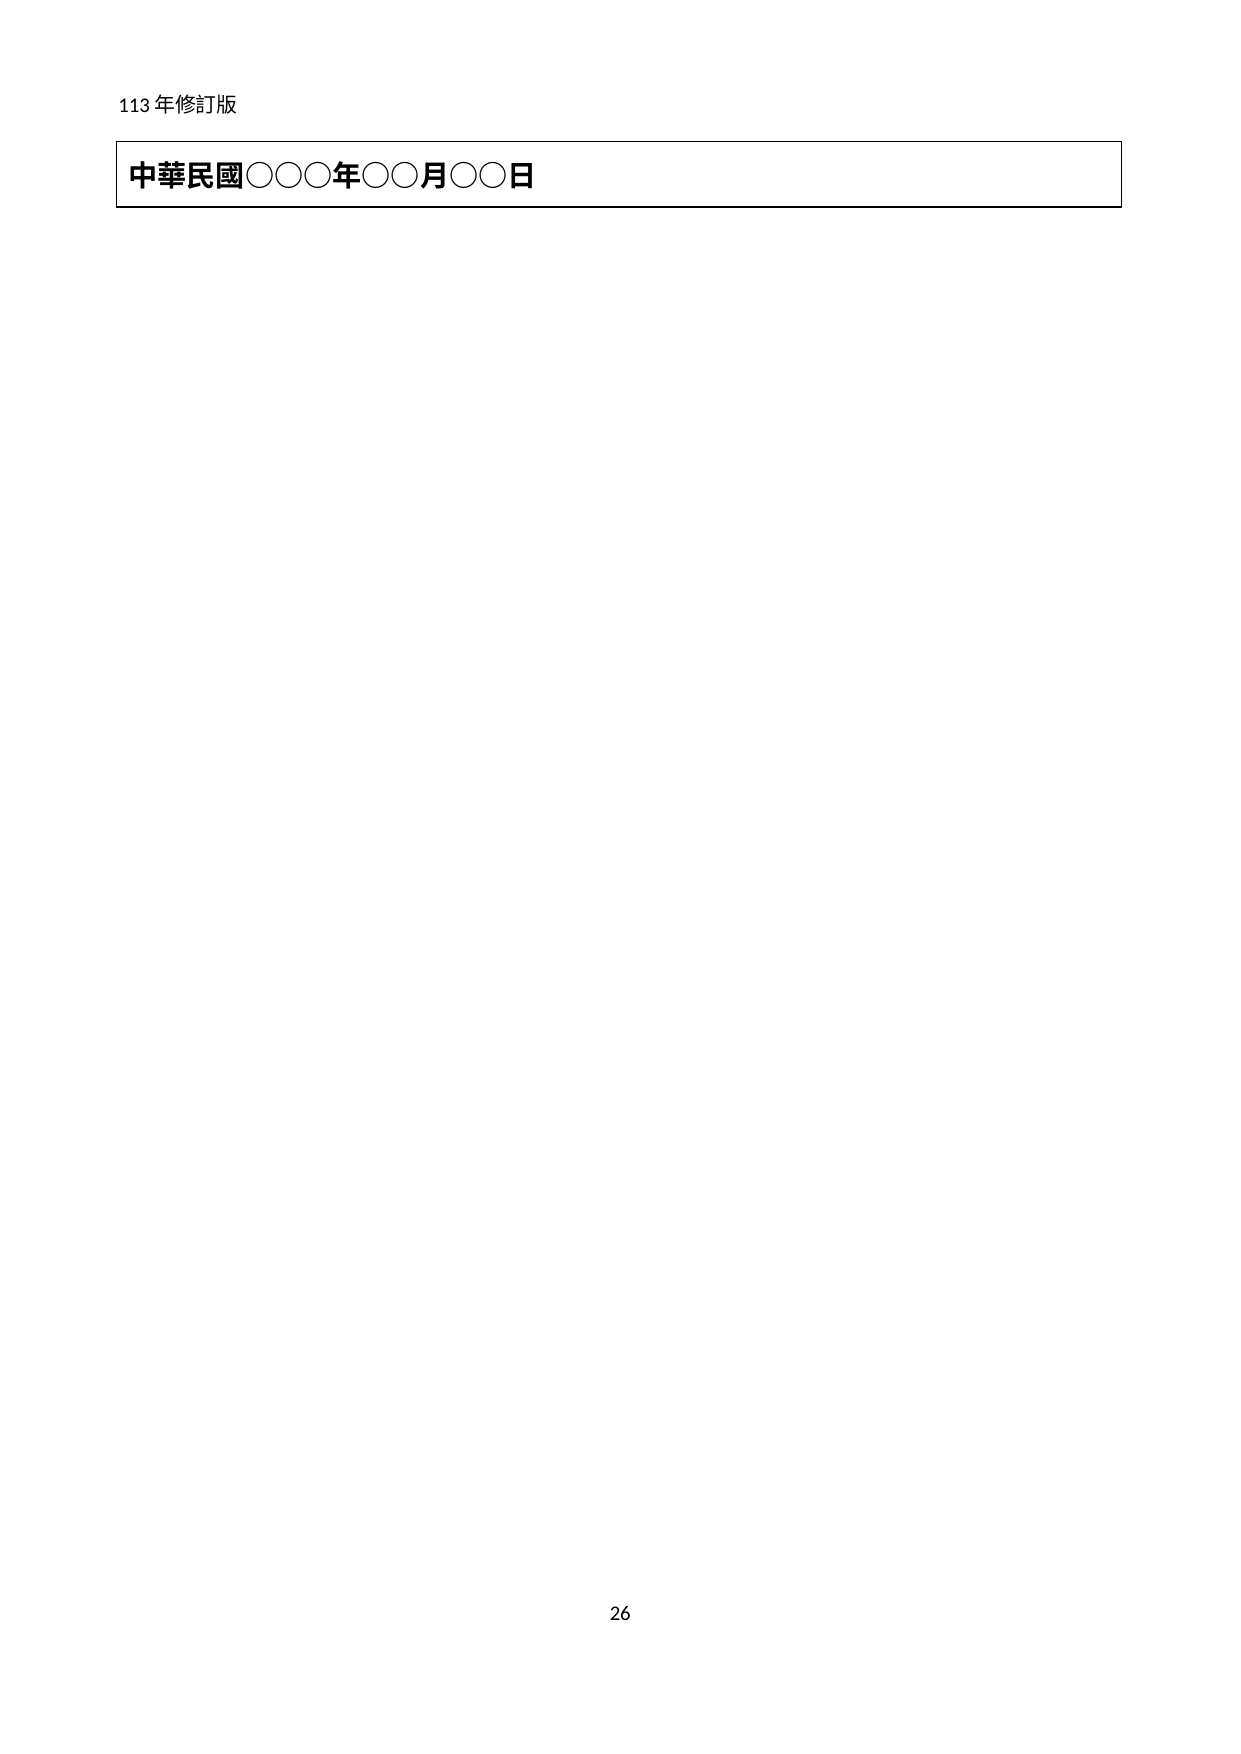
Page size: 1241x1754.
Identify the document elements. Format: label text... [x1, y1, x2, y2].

table_header 擬訂臺北市○○區○○段○○小段○○地號等○○筆土地 都市更新事業計畫案 占有他人土地舊違章建築戶異地安置處理協議書 本人 持有之建物門牌為 ，建物實測面積為 ㎡，同意配合○○○為實施者之都市更新事業，相關處理原則如下所示： 立 書 人： (簽名及蓋章)乙方：○○○ 統一編號： 統一編號： 聯絡地址： 聯絡地址： 聯絡電話： 聯絡電話： 中華民國○○○年○○月○○日 [117, 142, 1121, 206]
